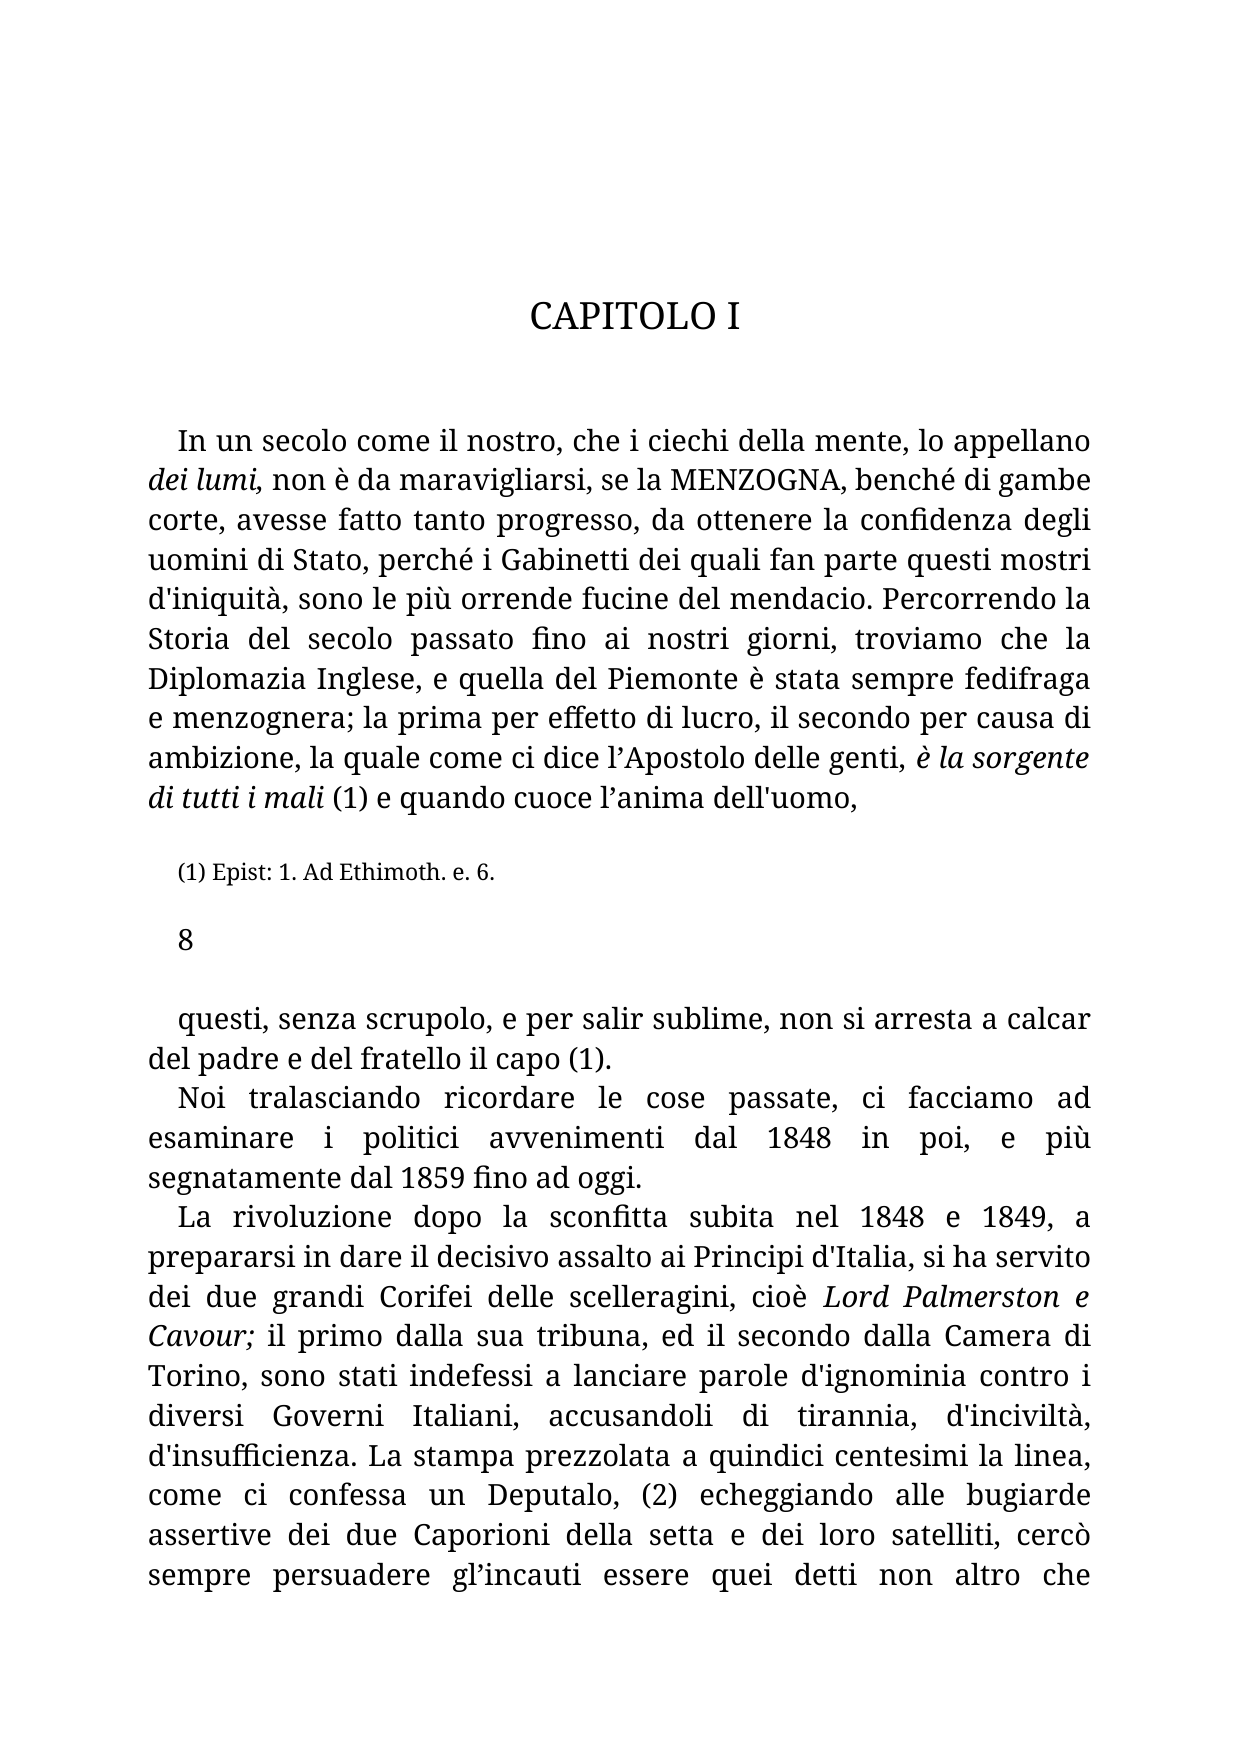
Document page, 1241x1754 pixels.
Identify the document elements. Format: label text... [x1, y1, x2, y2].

text CAPITOLO I [148, 289, 1092, 340]
text (1) Epist: 1. Ad Ethimoth. e. 6. [148, 856, 1092, 888]
text In un secolo come il nostro, che i ciechi della mente, lo appellano dei lumi, non è da maravigliarsi, se la MENZOGNA, benché di gambe corte, avesse fatto tanto progresso, da ottenere la confidenza degli uomini di Stato, perché i Gabinetti dei quali fan parte questi mostri d'iniquità, sono le più orrende fucine del mendacio. Percorrendo la Storia del secolo passato fino ai nostri giorni, troviamo che la Diplomazia Inglese, e quella del Piemonte è stata sempre fedifraga e menzognera; la prima per effetto di lucro, il secondo per causa di ambizione, la quale come ci dice l’Apostolo delle genti, è la sorgente di tutti i mali (1) e quando cuoce l’anima dell'uomo, [148, 420, 1092, 817]
text 8 [148, 919, 1092, 958]
text Noi tralasciando ricordare le cose passate, ci facciamo ad esaminare i politici avvenimenti dal 1848 in poi, e più segnatamente dal 1859 fino ad oggi. [148, 1078, 1092, 1197]
text La rivoluzione dopo la sconfitta subita nel 1848 e 1849, a prepararsi in dare il decisivo assalto ai Principi d'Italia, si ha servito dei due grandi Corifei delle scelleragini, cioè Lord Palmerston e Cavour; il primo dalla sua tribuna, ed il secondo dalla Camera di Torino, sono stati indefessi a lanciare parole d'ignominia contro i diversi Governi Italiani, accusandoli di tirannia, d'inciviltà, d'insufficienza. La stampa prezzolata a quindici centesimi la linea, come ci confessa un Deputalo, (2) echeggiando alle bugiarde assertive dei due Caporioni della setta e dei loro satelliti, cercò sempre persuadere gl’incauti essere quei detti non altro che [148, 1197, 1092, 1593]
text questi, senza scrupolo, e per salir sublime, non si arresta a calcar del padre e del fratello il capo (1). [148, 998, 1092, 1078]
